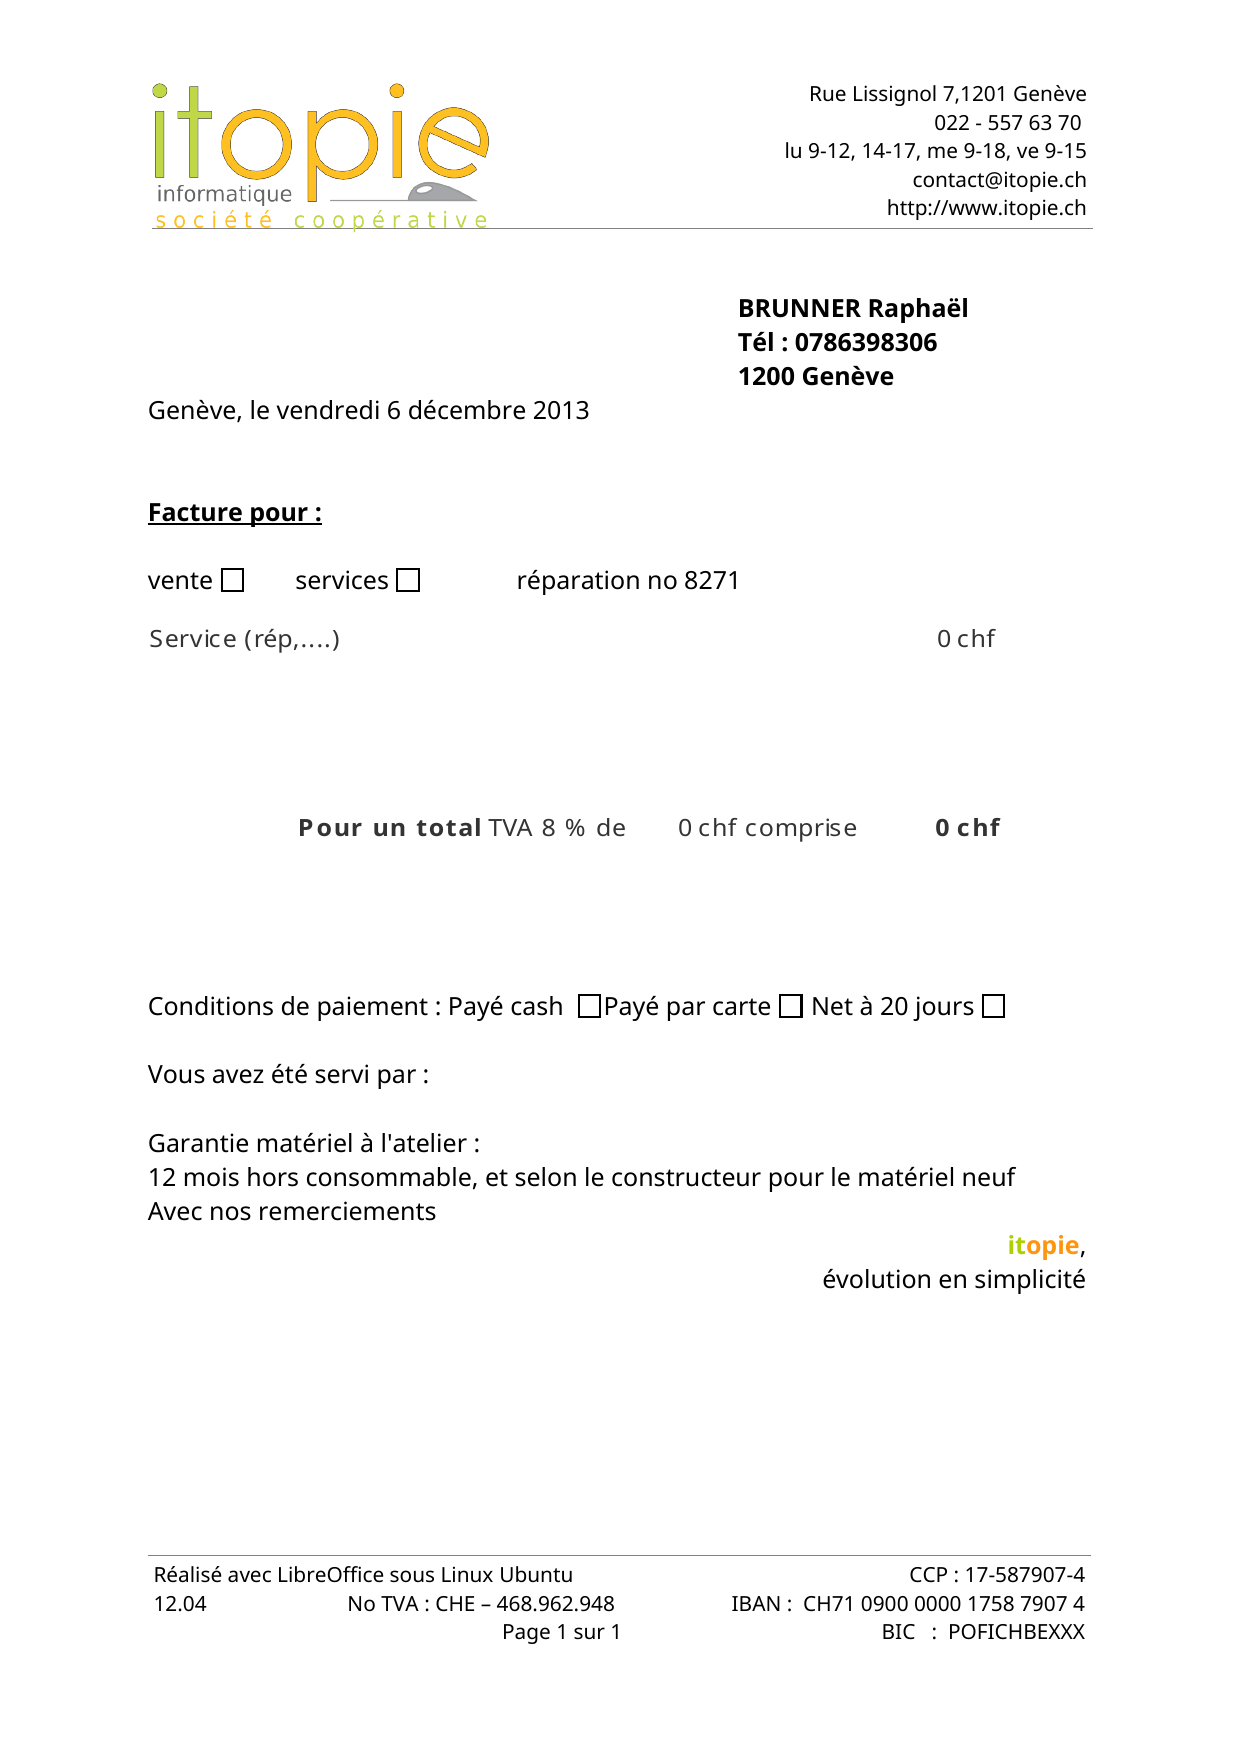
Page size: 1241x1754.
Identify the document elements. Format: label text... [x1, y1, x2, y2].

text Conditions de paiement : Payé cash Payé par carte Net à 20 jours [148, 989, 1093, 1023]
text vente services réparation no 8271 [148, 563, 1093, 597]
text Genève, le vendredi 6 décembre 2013 [148, 392, 1093, 427]
text 1200 Genève [148, 358, 1093, 392]
text 12 mois hors consommable, et selon le constructeur pour le matériel neuf [148, 1159, 1093, 1193]
picture [138, 72, 500, 244]
text BRUNNER Raphaël [148, 290, 1093, 324]
text Avec nos remerciements [148, 1193, 1093, 1227]
text Facture pour : [148, 495, 1093, 529]
text Vous avez été servi par : [148, 1057, 1093, 1091]
text Tél : 0786398306 [148, 324, 1093, 358]
text évolution en simplicité [148, 1262, 1093, 1296]
text itopie, [148, 1227, 1093, 1262]
text Garantie matériel à l'atelier : [148, 1125, 1093, 1159]
